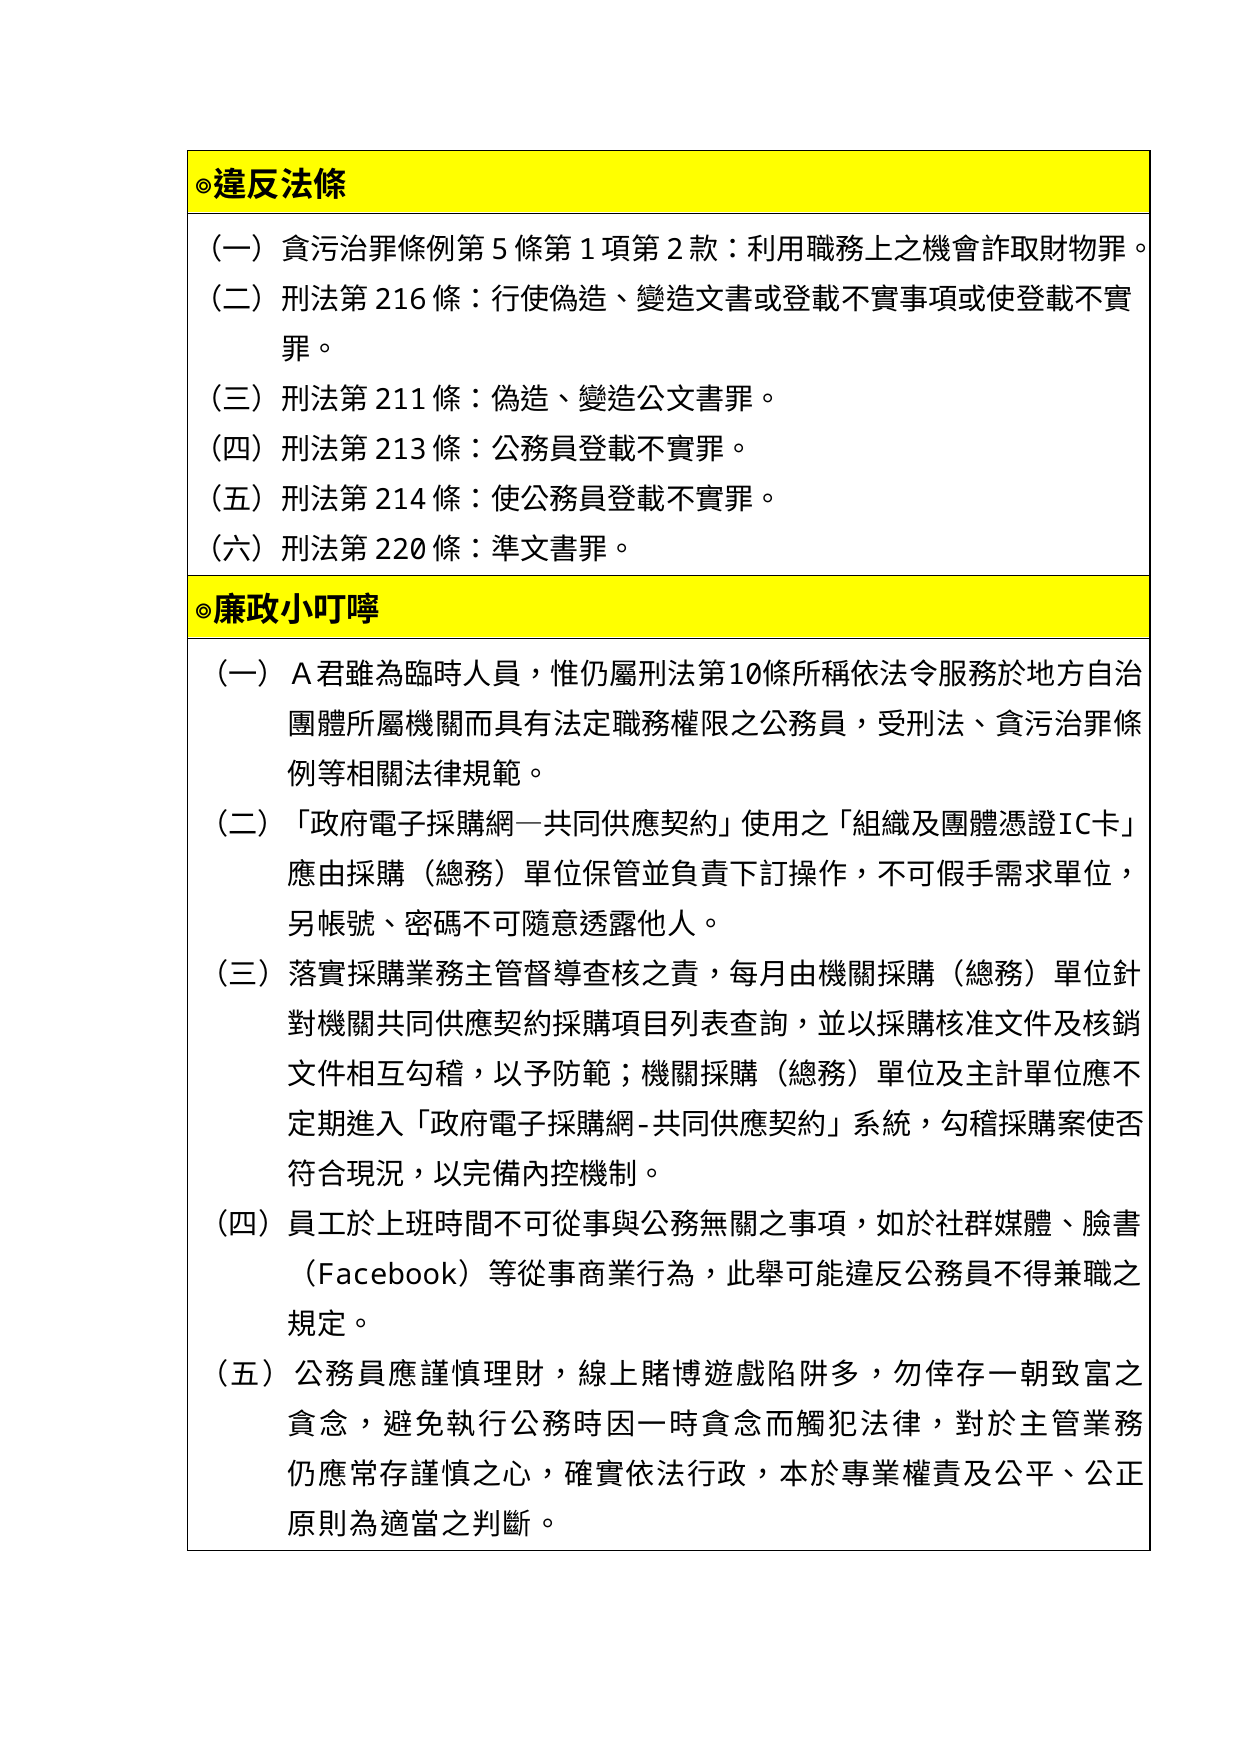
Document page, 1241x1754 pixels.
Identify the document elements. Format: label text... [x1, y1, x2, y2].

table_cell （一）Ａ君雖為臨時人員，惟仍屬刑法第10條所稱依法令服務於地方自治團體所屬機關而具有法定職務權限之公務員，受刑法、貪污治罪條例等相關法律規範。 （二）「政府電子採購網—共同供應契約」使用之「組織及團體憑證IC卡」應由採購（總務）單位保管並負責下訂操作，不可假手需求單位，另帳號、密碼不可隨意透露他人。 （三）落實採購業務主管督導查核之責，每月由機關採購（總務）單位針對機關共同供應契約採購項目列表查詢，並以採購核准文件及核銷文件相互勾稽，以予防範；機關採購（總務）單位及主計單位應不定期進入「政府電子採購網-共同供應契約」系統，勾稽採購案使否符合現況，以完備內控機制。 （四）員工於上班時間不可從事與公務無關之事項，如於社群媒體、臉書（Facebook）等從事商業行為，此舉可能違反公務員不得兼職之規定。 （五）公務員應謹慎理財，線上賭博遊戲陷阱多，勿倖存一朝致富之貪念，避免執行公務時因一時貪念而觸犯法律，對於主管業務仍應常存謹慎之心，確實依法行政，本於專業權責及公平、公正原則為適當之判斷。 [188, 639, 1149, 1550]
table_cell （一）貪污治罪條例第5條第1項第2款：利用職務上之機會詐取財物罪。 （二）刑法第216條：行使偽造、變造文書或登載不實事項或使登載不實罪。 （三）刑法第211條：偽造、變造公文書罪。 （四）刑法第213條：公務員登載不實罪。 （五）刑法第214條：使公務員登載不實罪。 （六）刑法第220條：準文書罪。 [188, 214, 1149, 575]
table_cell ◎廉政小叮嚀 [188, 576, 1149, 637]
table_cell ◎違反法條 [188, 151, 1149, 212]
